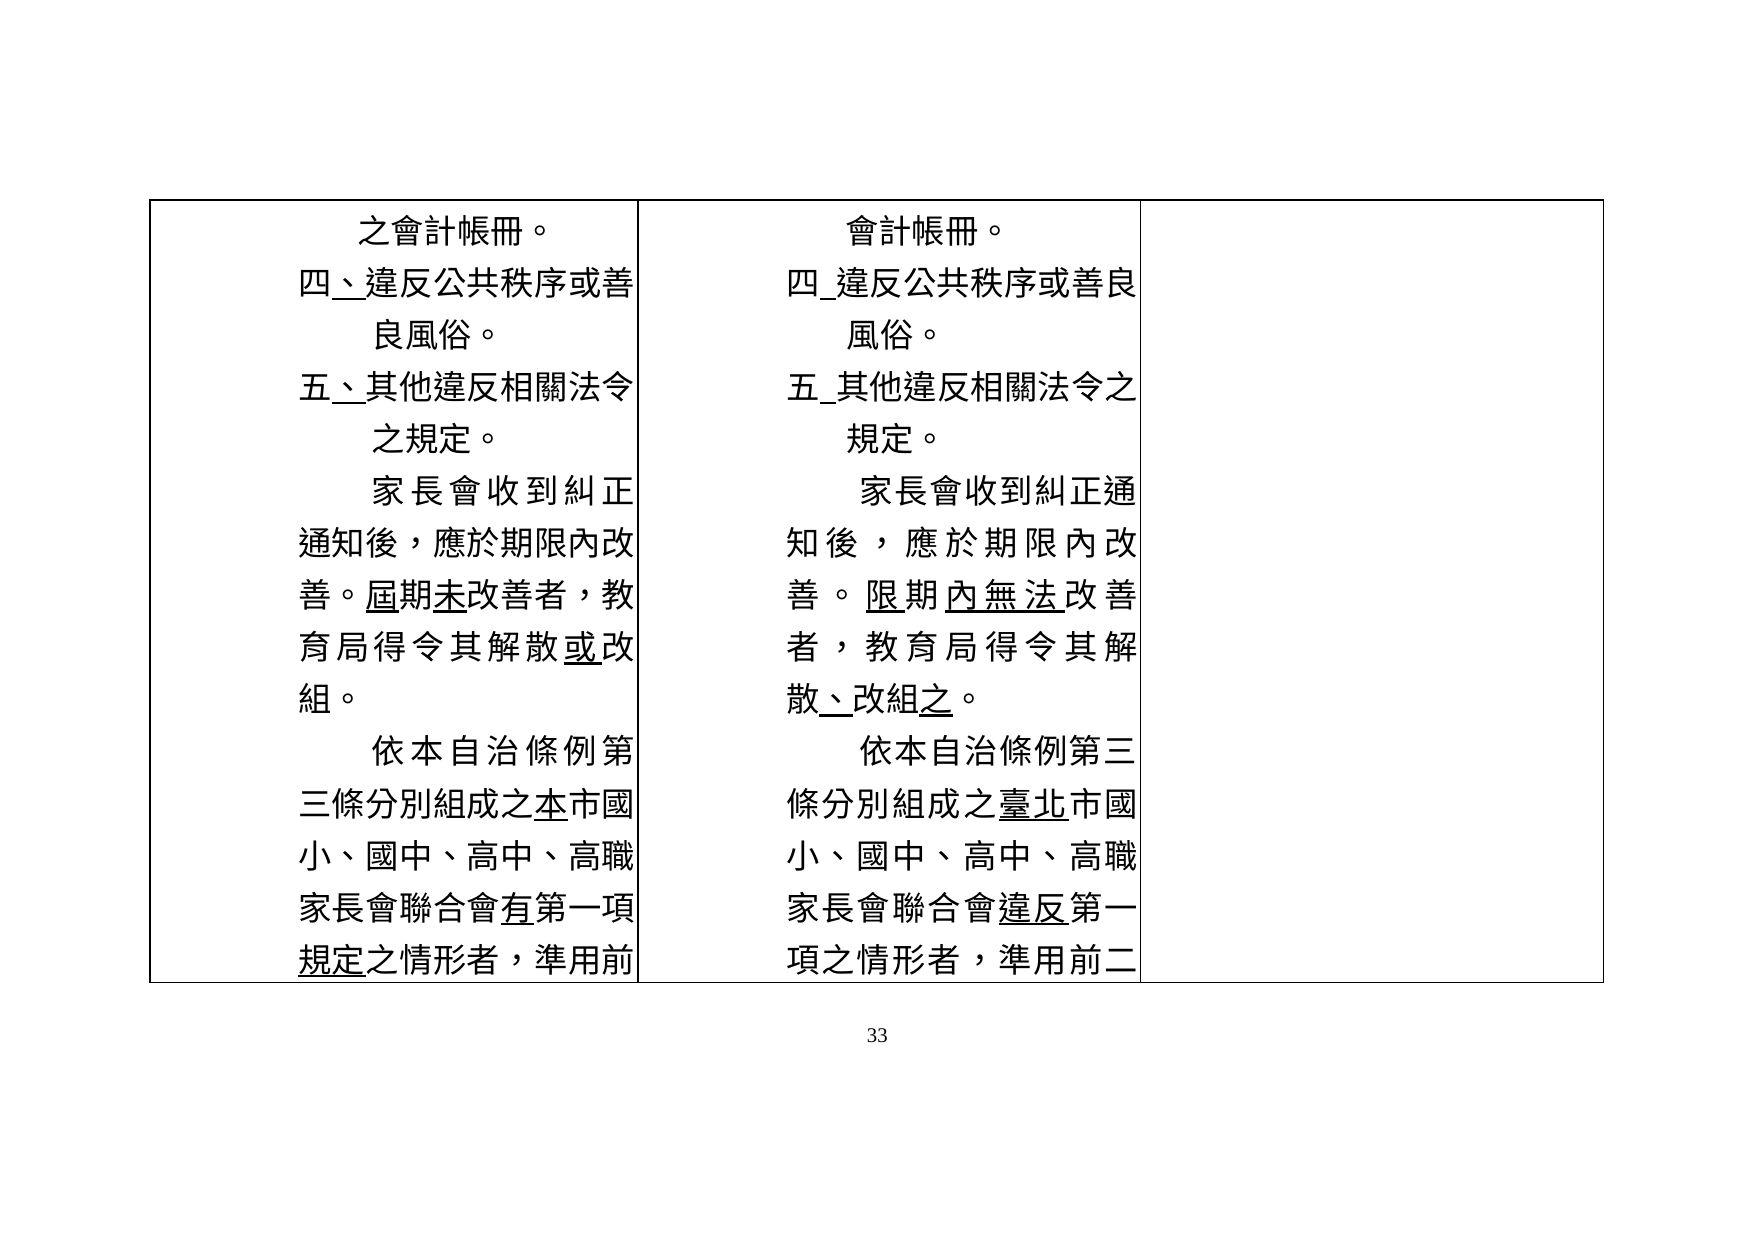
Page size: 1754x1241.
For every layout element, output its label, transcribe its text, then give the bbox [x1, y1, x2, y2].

table_cell [1141, 201, 1603, 982]
table_cell 會計帳冊。 四 違反公共秩序或善良風俗。 五 其他違反相關法令之規定。 家長會收到糾正通知後，應於期限內改善。限期內無法改善者，教育局得令其解散、改組之。 依本自治條例第三條分別組成之臺北市國小、國中、高中、高職家長會聯合會違反第一項之情形者，準用前二 [639, 201, 1140, 982]
table_cell 之會計帳冊。 四、違反公共秩序或善良風俗。 五、其他違反相關法令之規定。 家長會收到糾正通知後，應於期限內改善。屆期未改善者，教育局得令其解散或改組。 依本自治條例第三條分別組成之本市國小、國中、高中、高職家長會聯合會有第一項規定之情形者，準用前 [151, 201, 637, 982]
